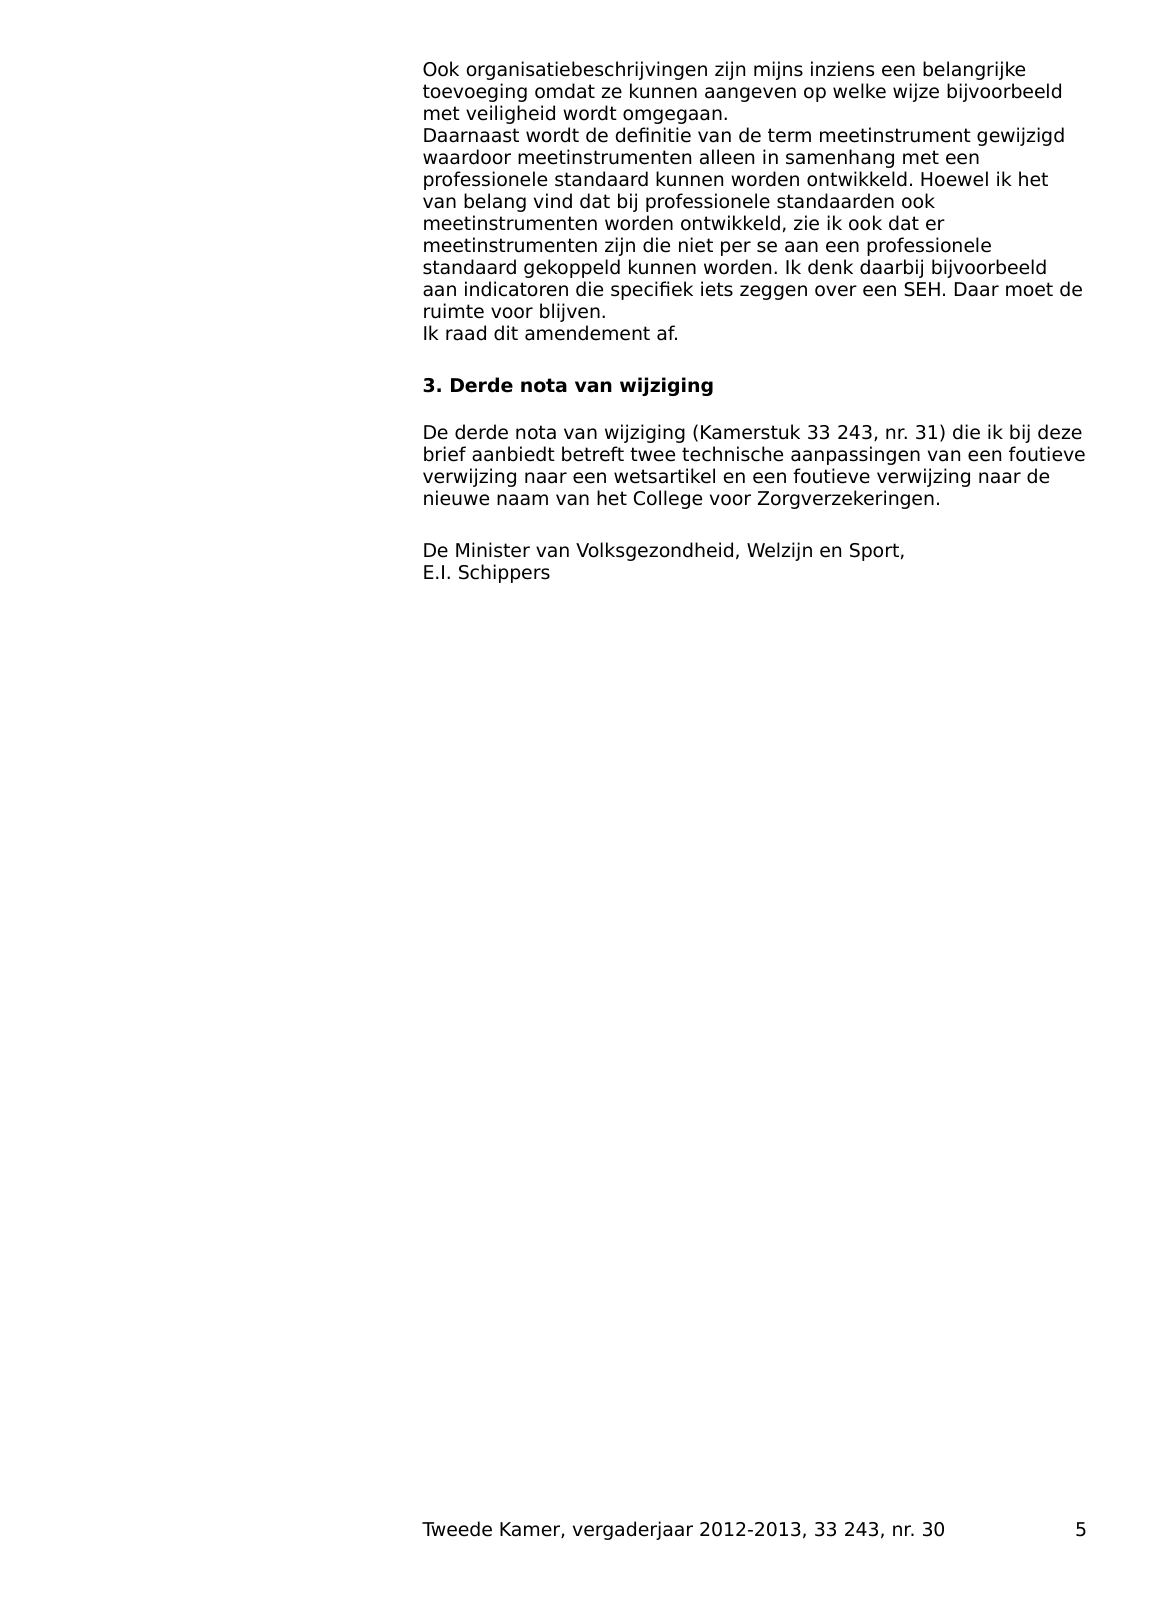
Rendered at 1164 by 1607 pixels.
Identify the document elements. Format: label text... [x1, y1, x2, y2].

text Ook organisatiebeschrijvingen zijn mijns inziens een belangrijke toevoeging omdat ze kunnen aangeven op welke wijze bijvoorbeeld met veiligheid wordt omgegaan. [422, 59, 1087, 125]
text Ik raad dit amendement af. [422, 323, 1087, 345]
text Daarnaast wordt de definitie van de term meetinstrument gewijzigd waardoor meetinstrumenten alleen in samenhang met een professionele standaard kunnen worden ontwikkeld. Hoewel ik het van belang vind dat bij professionele standaarden ook meetinstrumenten worden ontwikkeld, zie ik ook dat er meetinstrumenten zijn die niet per se aan een professionele standaard gekoppeld kunnen worden. Ik denk daarbij bijvoorbeeld aan indicatoren die specifiek iets zeggen over een SEH. Daar moet de ruimte voor blijven. [422, 125, 1087, 323]
subtitle 3. Derde nota van wijziging [422, 375, 1087, 397]
text De Minister van Volksgezondheid, Welzijn en Sport, E.I. Schippers [422, 540, 1087, 584]
text De derde nota van wijziging (Kamerstuk 33 243, nr. 31) die ik bij deze brief aanbiedt betreft twee technische aanpassingen van een foutieve verwijzing naar een wetsartikel en een foutieve verwijzing naar de nieuwe naam van het College voor Zorgverzekeringen. [422, 422, 1087, 510]
